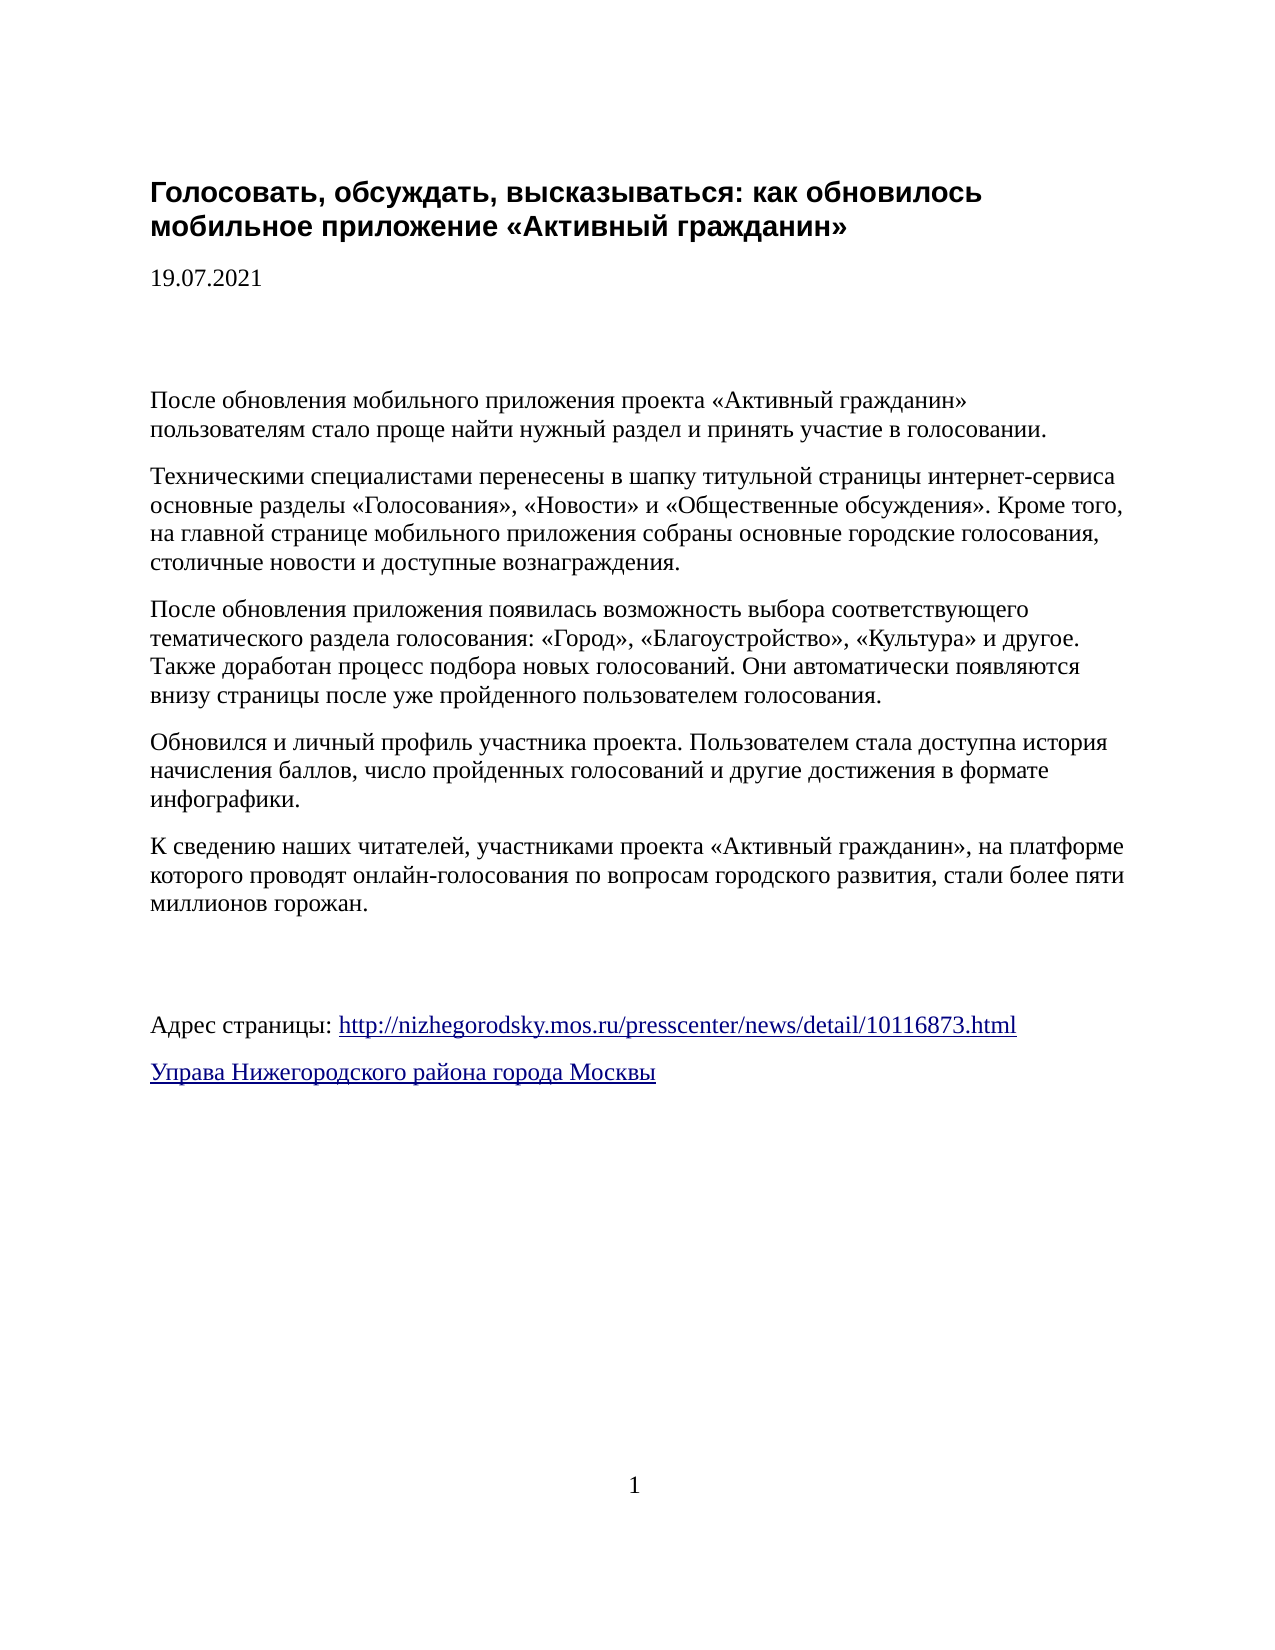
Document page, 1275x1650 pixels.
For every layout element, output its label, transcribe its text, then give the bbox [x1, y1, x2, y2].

text Адрес страницы: http://nizhegorodsky.mos.ru/presscenter/news/detail/10116873.html [150, 1011, 1125, 1039]
text После обновления мобильного приложения проекта «Активный гражданин» пользователям стало проще найти нужный раздел и принять участие в голосовании. [150, 386, 1125, 443]
text Техническими специалистами перенесены в шапку титульной страницы интернет-сервиса основные разделы «Голосования», «Новости» и «Общественные обсуждения». Кроме того, на главной странице мобильного приложения собраны основные городские голосования, столичные новости и доступные вознаграждения. [150, 461, 1125, 576]
text 19.07.2021 [150, 263, 1125, 292]
text Обновился и личный профиль участника проекта. Пользователем стала доступна история начисления баллов, число пройденных голосований и другие достижения в формате инфографики. [150, 727, 1125, 813]
subtitle Голосовать, обсуждать, высказываться: как обновилось мобильное приложение «Активный гражданин» [150, 175, 1125, 242]
text После обновления приложения появилась возможность выбора соответствующего тематического раздела голосования: «Город», «Благоустройство», «Культура» и другое. Также доработан процесс подбора новых голосований. Они автоматически появляются внизу страницы после уже пройденного пользователем голосования. [150, 594, 1125, 709]
text К сведению наших читателей, участниками проекта «Активный гражданин», на платформе которого проводят онлайн-голосования по вопросам городского развития, стали более пяти миллионов горожан. [150, 831, 1125, 917]
text Управа Нижегородского района города Москвы [150, 1057, 1125, 1086]
